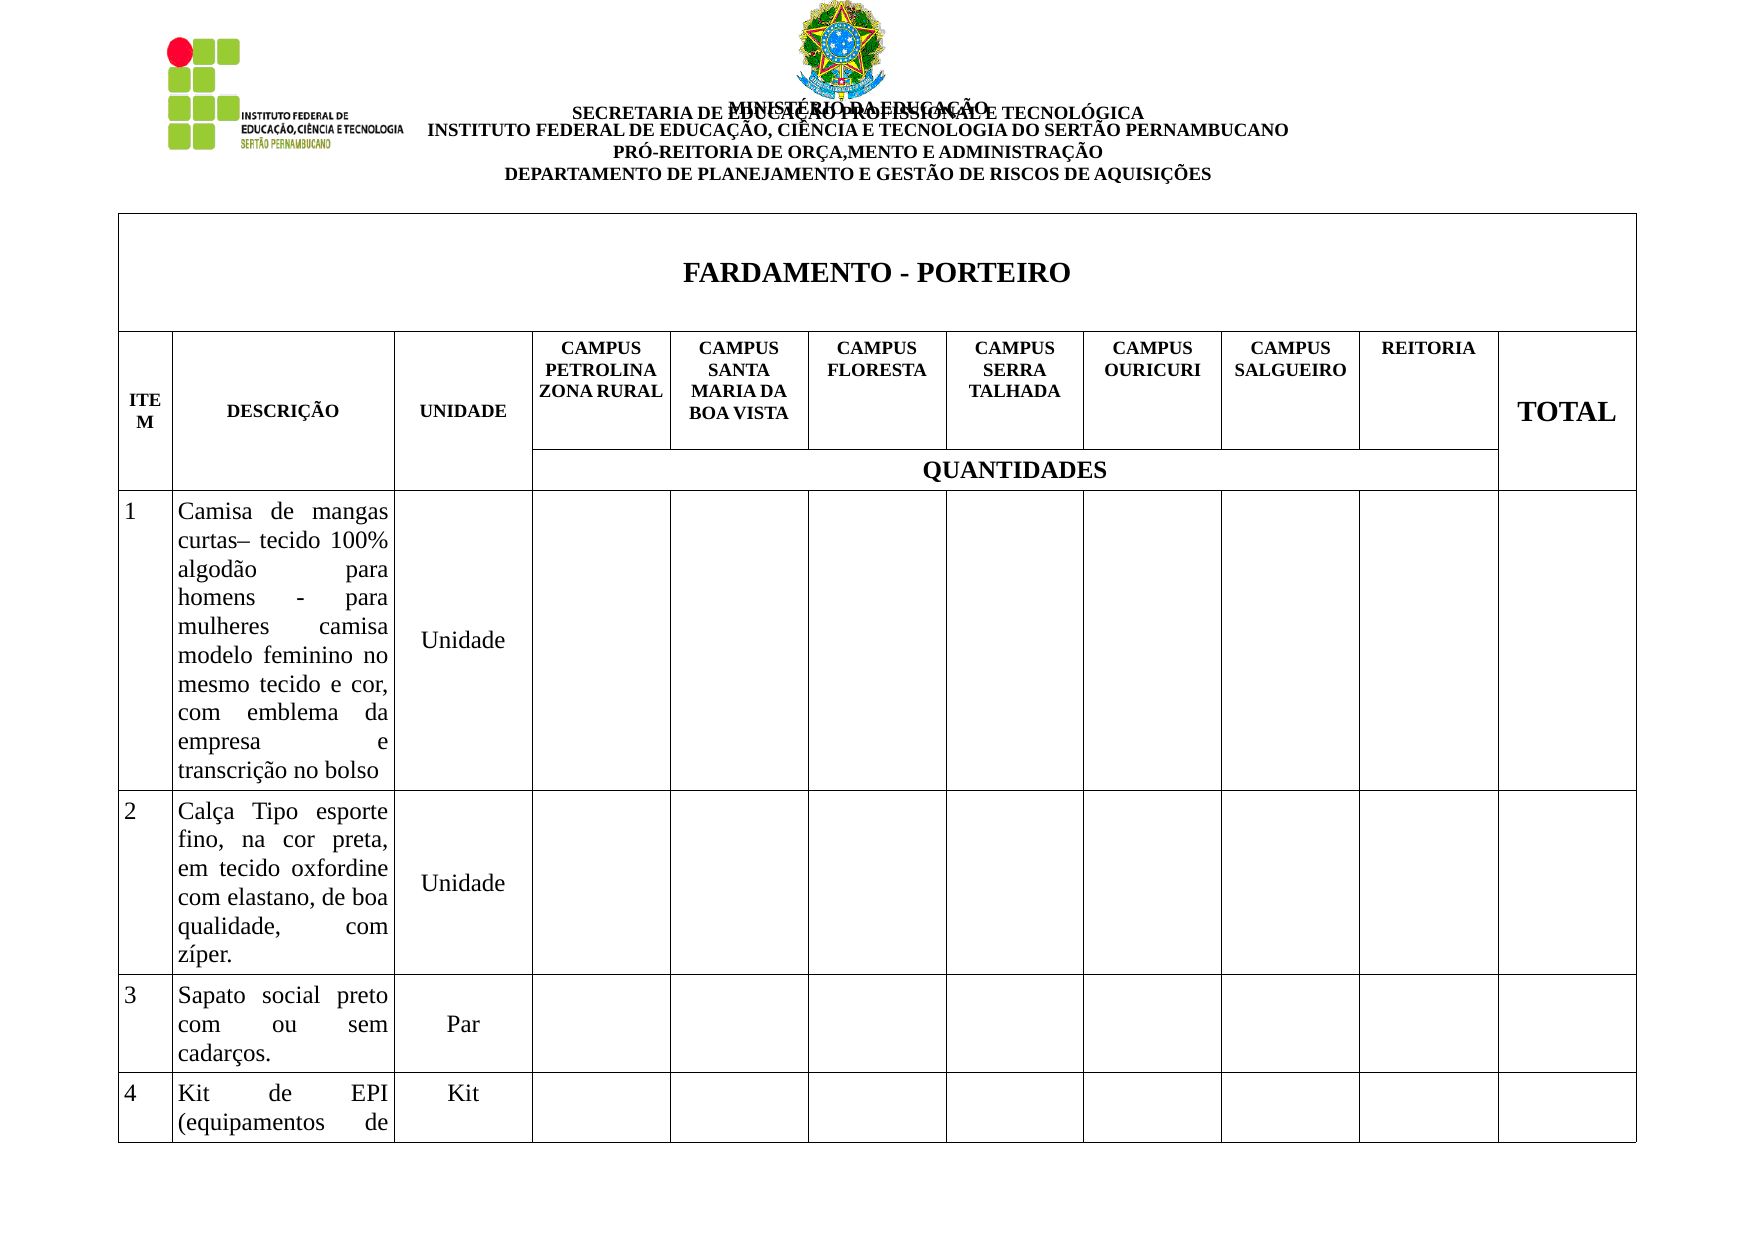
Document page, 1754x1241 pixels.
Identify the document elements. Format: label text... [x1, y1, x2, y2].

table_cell [1222, 491, 1359, 789]
table_cell [809, 1073, 946, 1142]
table_cell Sapato social preto com ou sem cadarços. [173, 975, 394, 1072]
table_cell Kit [395, 1073, 532, 1142]
table_cell [809, 975, 946, 1072]
table_cell [533, 491, 670, 789]
table_cell [1360, 975, 1498, 1072]
table_cell CAMPUS SANTA MARIA DA BOA VISTA [671, 332, 808, 449]
table_cell [1084, 791, 1221, 974]
table_cell [1360, 491, 1498, 789]
table_cell ITEM [119, 332, 172, 490]
table_cell UNIDADE [395, 332, 532, 490]
table_cell [533, 975, 670, 1072]
table_cell CAMPUS SERRA TALHADA [947, 332, 1083, 449]
table_cell [809, 491, 946, 789]
table_cell [671, 1073, 808, 1142]
table_cell [1084, 1073, 1221, 1142]
table_cell TOTAL [1499, 332, 1636, 490]
table_cell CAMPUS PETROLINA ZONA RURAL [533, 332, 670, 449]
table_cell CAMPUS FLORESTA [809, 332, 946, 449]
table_cell [1084, 975, 1221, 1072]
table_cell [1222, 1073, 1359, 1142]
table_header FARDAMENTO - PORTEIRO [119, 214, 1636, 331]
table_cell Kit de EPI (equipamentos de [173, 1073, 394, 1142]
table_cell Calça Tipo esporte fino, na cor preta, em tecido oxfordine com elastano, de boa qualidade, com zíper. [173, 791, 394, 974]
table_cell [1499, 975, 1636, 1072]
table_cell Unidade [395, 791, 532, 974]
table_cell QUANTIDADES [533, 450, 1498, 490]
table_cell [1360, 1073, 1498, 1142]
table_cell [1360, 791, 1498, 974]
table_cell [533, 791, 670, 974]
table_cell 1 [119, 491, 172, 789]
table_cell [1222, 791, 1359, 974]
table_cell REITORIA [1360, 332, 1498, 449]
table_cell [1499, 1073, 1636, 1142]
table_cell DESCRIÇÃO [173, 332, 394, 490]
table_cell [947, 1073, 1083, 1142]
table_cell Unidade [395, 491, 532, 789]
table_cell Par [395, 975, 532, 1072]
table_cell [671, 791, 808, 974]
table_cell [947, 491, 1083, 789]
table_cell Camisa de mangas curtas– tecido 100% algodão para homens - para mulheres camisa modelo feminino no mesmo tecido e cor, com emblema da empresa e transcrição no bolso [173, 491, 394, 789]
table_cell [809, 791, 946, 974]
table_cell [947, 791, 1083, 974]
table_cell [1084, 491, 1221, 789]
table_cell CAMPUS SALGUEIRO [1222, 332, 1359, 449]
table_cell 3 [119, 975, 172, 1072]
table_cell 2 [119, 791, 172, 974]
table_cell [533, 1073, 670, 1142]
table_cell [947, 975, 1083, 1072]
table_cell [1499, 491, 1636, 789]
table_cell [671, 491, 808, 789]
table_cell [671, 975, 808, 1072]
table_cell 4 [119, 1073, 172, 1142]
table_cell [1222, 975, 1359, 1072]
table_cell CAMPUS OURICURI [1084, 332, 1221, 449]
table_cell [1499, 791, 1636, 974]
